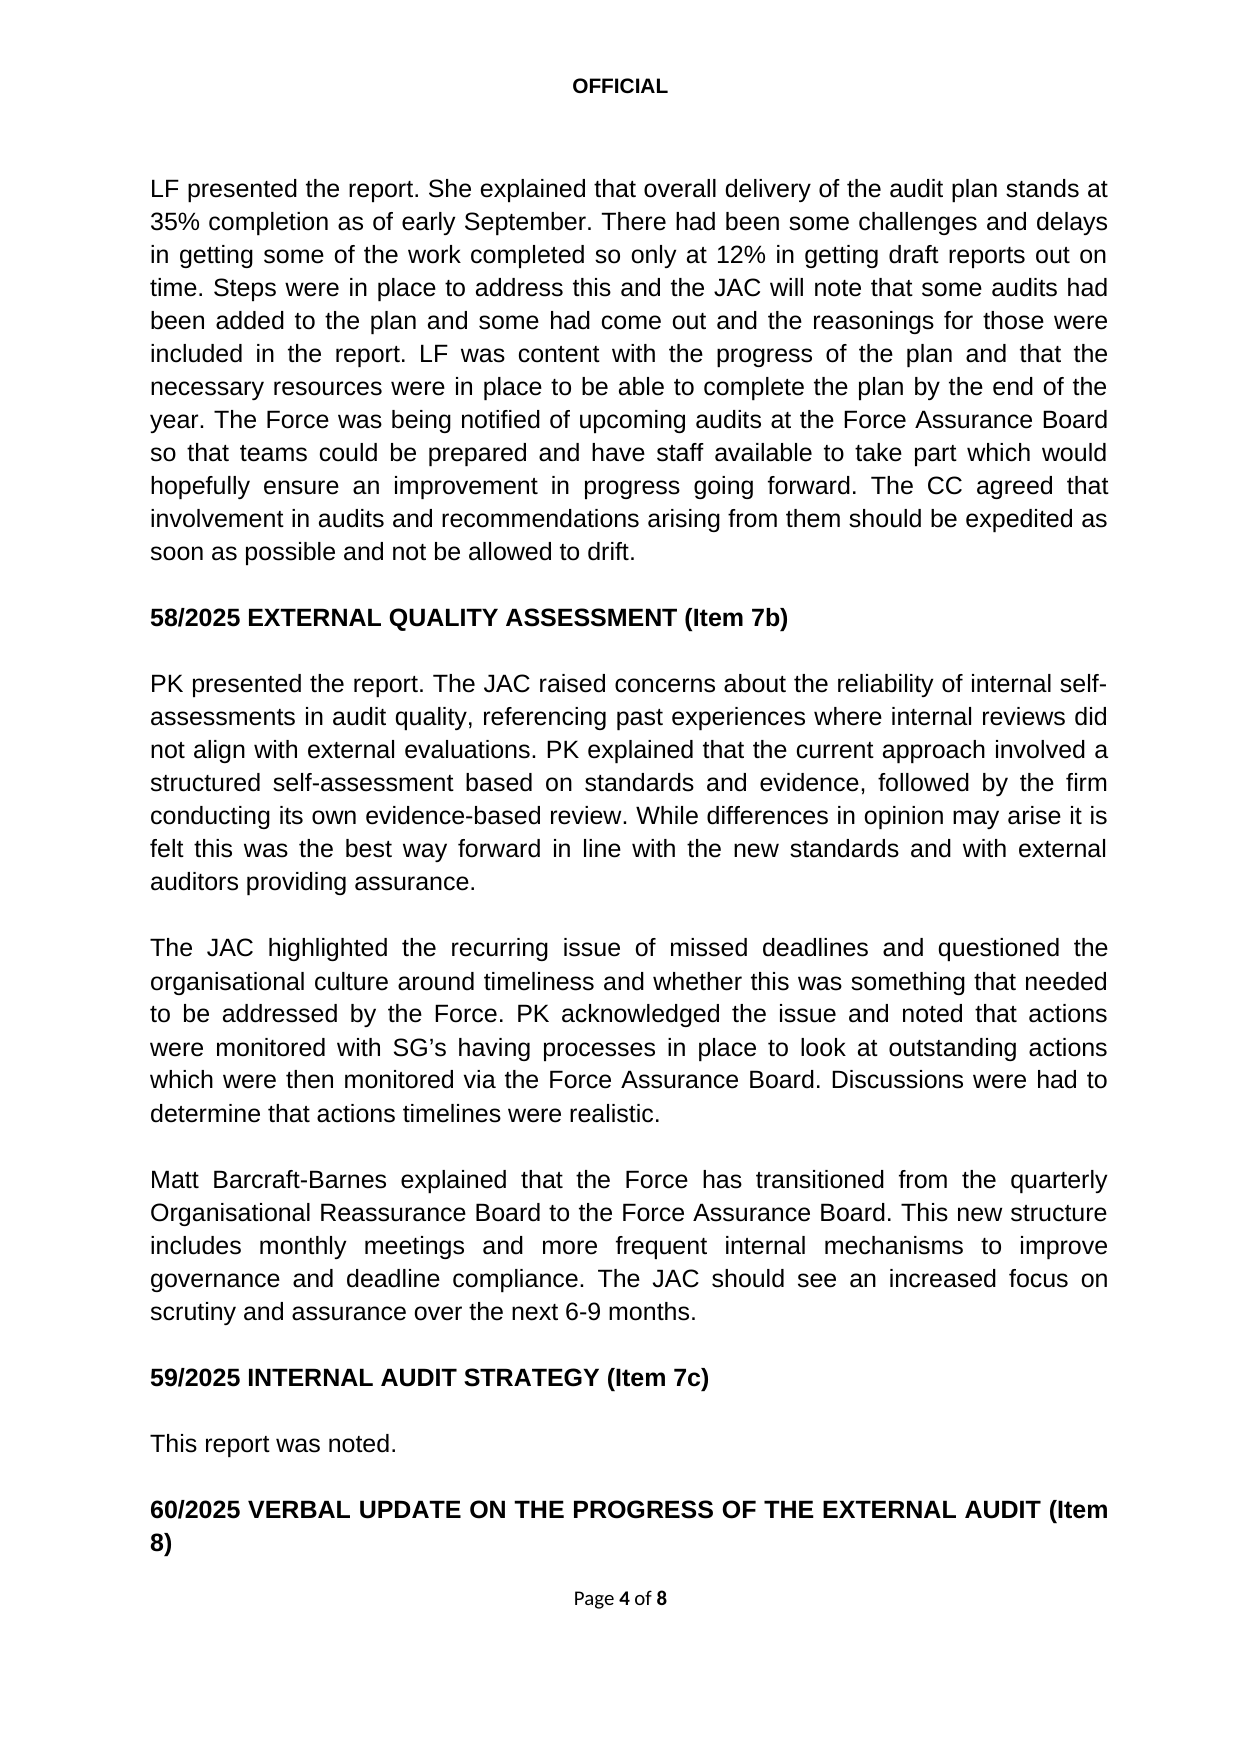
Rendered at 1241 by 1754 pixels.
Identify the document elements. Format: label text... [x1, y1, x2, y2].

text Matt Barcraft-Barnes explained that the Force has transitioned from the quarterly Organisational Reassurance Board to the Force Assurance Board. This new structure includes monthly meetings and more frequent internal mechanisms to improve governance and deadline compliance. The JAC should see an increased focus on scrutiny and assurance over the next 6-9 months. [150, 1164, 1110, 1325]
text 60/2025 VERBAL UPDATE ON THE PROGRESS OF THE EXTERNAL AUDIT (Item 8) [150, 1495, 1110, 1557]
text The JAC highlighted the recurring issue of missed deadlines and questioned the organisational culture around timeliness and whether this was something that needed to be addressed by the Force. PK acknowledged the issue and noted that actions were monitored with SG’s having processes in place to look at outstanding actions which were then monitored via the Force Assurance Board. Discussions were had to determine that actions timelines were realistic. [150, 933, 1110, 1127]
text 58/2025 EXTERNAL QUALITY ASSESSMENT (Item 7b) [150, 603, 1110, 632]
text LF presented the report. She explained that overall delivery of the audit plan stands at 35% completion as of early September. There had been some challenges and delays in getting some of the work completed so only at 12% in getting draft reports out on time. Steps were in place to address this and the JAC will note that some audits had been added to the plan and some had come out and the reasonings for those were included in the report. LF was content with the progress of the plan and that the necessary resources were in place to be able to complete the plan by the end of the year. The Force was being notified of upcoming audits at the Force Assurance Board so that teams could be prepared and have staff available to take part which would hopefully ensure an improvement in progress going forward. The CC agreed that involvement in audits and recommendations arising from them should be expedited as soon as possible and not be allowed to drift. [150, 174, 1110, 566]
text This report was noted. [150, 1429, 1110, 1457]
text 59/2025 INTERNAL AUDIT STRATEGY (Item 7c) [150, 1363, 1110, 1391]
text PK presented the report. The JAC raised concerns about the reliability of internal self-assessments in audit quality, referencing past experiences where internal reviews did not align with external evaluations. PK explained that the current approach involved a structured self-assessment based on standards and evidence, followed by the firm conducting its own evidence-based review. While differences in opinion may arise it is felt this was the best way forward in line with the new standards and with external auditors providing assurance. [150, 669, 1110, 896]
